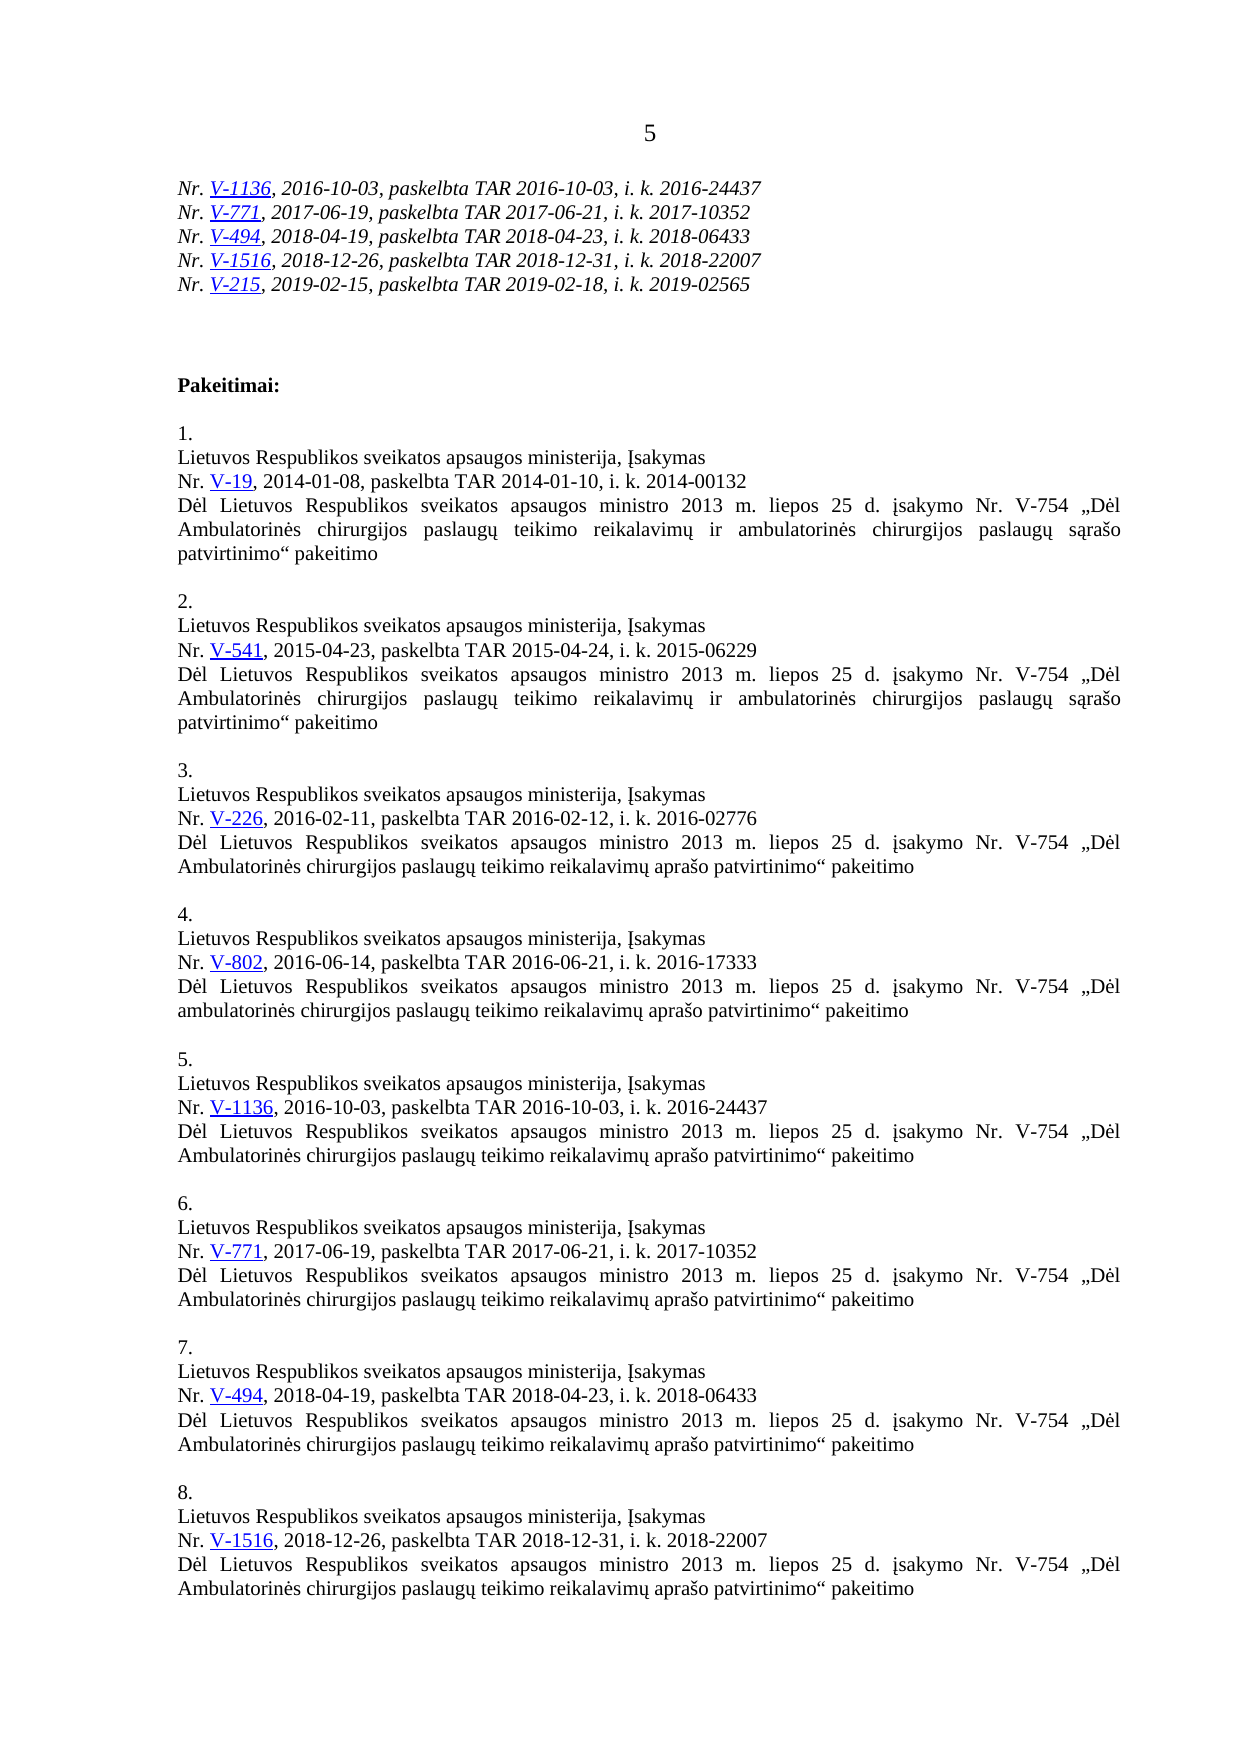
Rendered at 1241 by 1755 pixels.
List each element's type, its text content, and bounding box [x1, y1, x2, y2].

text Dėl Lietuvos Respublikos sveikatos apsaugos ministro 2013 m. liepos 25 d. įsakymo Nr. V-754 „Dėl Ambulatorinės chirurgijos paslaugų teikimo reikalavimų aprašo patvirtinimo“ pakeitimo [177, 1263, 1122, 1311]
text 3. [177, 758, 1122, 782]
text Lietuvos Respublikos sveikatos apsaugos ministerija, Įsakymas [177, 926, 1122, 950]
text Nr. V-541, 2015-04-23, paskelbta TAR 2015-04-24, i. k. 2015-06229 [177, 637, 1122, 662]
text 6. [177, 1191, 1122, 1215]
text Dėl Lietuvos Respublikos sveikatos apsaugos ministro 2013 m. liepos 25 d. įsakymo Nr. V-754 „Dėl Ambulatorinės chirurgijos paslaugų teikimo reikalavimų aprašo patvirtinimo“ pakeitimo [177, 830, 1122, 878]
text Nr. V-1136, 2016-10-03, paskelbta TAR 2016-10-03, i. k. 2016-24437 [177, 176, 1122, 200]
text Nr. V-1516, 2018-12-26, paskelbta TAR 2018-12-31, i. k. 2018-22007 [177, 248, 1122, 272]
text Nr. V-494, 2018-04-19, paskelbta TAR 2018-04-23, i. k. 2018-06433 [177, 1383, 1122, 1407]
text Nr. V-1136, 2016-10-03, paskelbta TAR 2016-10-03, i. k. 2016-24437 [177, 1095, 1122, 1119]
text 8. [177, 1480, 1122, 1504]
text 2. [177, 589, 1122, 613]
text Nr. V-494, 2018-04-19, paskelbta TAR 2018-04-23, i. k. 2018-06433 [177, 224, 1122, 248]
text Pakeitimai: [177, 373, 1122, 397]
text Dėl Lietuvos Respublikos sveikatos apsaugos ministro 2013 m. liepos 25 d. įsakymo Nr. V-754 „Dėl Ambulatorinės chirurgijos paslaugų teikimo reikalavimų aprašo patvirtinimo“ pakeitimo [177, 1407, 1122, 1456]
text Nr. V-771, 2017-06-19, paskelbta TAR 2017-06-21, i. k. 2017-10352 [177, 200, 1122, 224]
text Lietuvos Respublikos sveikatos apsaugos ministerija, Įsakymas [177, 445, 1122, 469]
text 7. [177, 1335, 1122, 1359]
text Nr. V-771, 2017-06-19, paskelbta TAR 2017-06-21, i. k. 2017-10352 [177, 1239, 1122, 1263]
text Lietuvos Respublikos sveikatos apsaugos ministerija, Įsakymas [177, 613, 1122, 637]
text Lietuvos Respublikos sveikatos apsaugos ministerija, Įsakymas [177, 1359, 1122, 1383]
text Nr. V-19, 2014-01-08, paskelbta TAR 2014-01-10, i. k. 2014-00132 [177, 469, 1122, 493]
text Nr. V-802, 2016-06-14, paskelbta TAR 2016-06-21, i. k. 2016-17333 [177, 950, 1122, 974]
text Nr. V-226, 2016-02-11, paskelbta TAR 2016-02-12, i. k. 2016-02776 [177, 806, 1122, 830]
text Dėl Lietuvos Respublikos sveikatos apsaugos ministro 2013 m. liepos 25 d. įsakymo Nr. V-754 „Dėl ambulatorinės chirurgijos paslaugų teikimo reikalavimų aprašo patvirtinimo“ pakeitimo [177, 974, 1122, 1022]
text Dėl Lietuvos Respublikos sveikatos apsaugos ministro 2013 m. liepos 25 d. įsakymo Nr. V-754 „Dėl Ambulatorinės chirurgijos paslaugų teikimo reikalavimų ir ambulatorinės chirurgijos paslaugų sąrašo patvirtinimo“ pakeitimo [177, 493, 1122, 565]
text 4. [177, 902, 1122, 926]
text Lietuvos Respublikos sveikatos apsaugos ministerija, Įsakymas [177, 1504, 1122, 1528]
text Lietuvos Respublikos sveikatos apsaugos ministerija, Įsakymas [177, 1215, 1122, 1239]
text Nr. V-215, 2019-02-15, paskelbta TAR 2019-02-18, i. k. 2019-02565 [177, 272, 1122, 296]
text Lietuvos Respublikos sveikatos apsaugos ministerija, Įsakymas [177, 1071, 1122, 1095]
text Dėl Lietuvos Respublikos sveikatos apsaugos ministro 2013 m. liepos 25 d. įsakymo Nr. V-754 „Dėl Ambulatorinės chirurgijos paslaugų teikimo reikalavimų ir ambulatorinės chirurgijos paslaugų sąrašo patvirtinimo“ pakeitimo [177, 662, 1122, 734]
text Dėl Lietuvos Respublikos sveikatos apsaugos ministro 2013 m. liepos 25 d. įsakymo Nr. V-754 „Dėl Ambulatorinės chirurgijos paslaugų teikimo reikalavimų aprašo patvirtinimo“ pakeitimo [177, 1119, 1122, 1167]
text 5. [177, 1047, 1122, 1071]
text Lietuvos Respublikos sveikatos apsaugos ministerija, Įsakymas [177, 782, 1122, 806]
text Dėl Lietuvos Respublikos sveikatos apsaugos ministro 2013 m. liepos 25 d. įsakymo Nr. V-754 „Dėl Ambulatorinės chirurgijos paslaugų teikimo reikalavimų aprašo patvirtinimo“ pakeitimo [177, 1552, 1122, 1600]
text 1. [177, 421, 1122, 445]
text Nr. V-1516, 2018-12-26, paskelbta TAR 2018-12-31, i. k. 2018-22007 [177, 1528, 1122, 1552]
